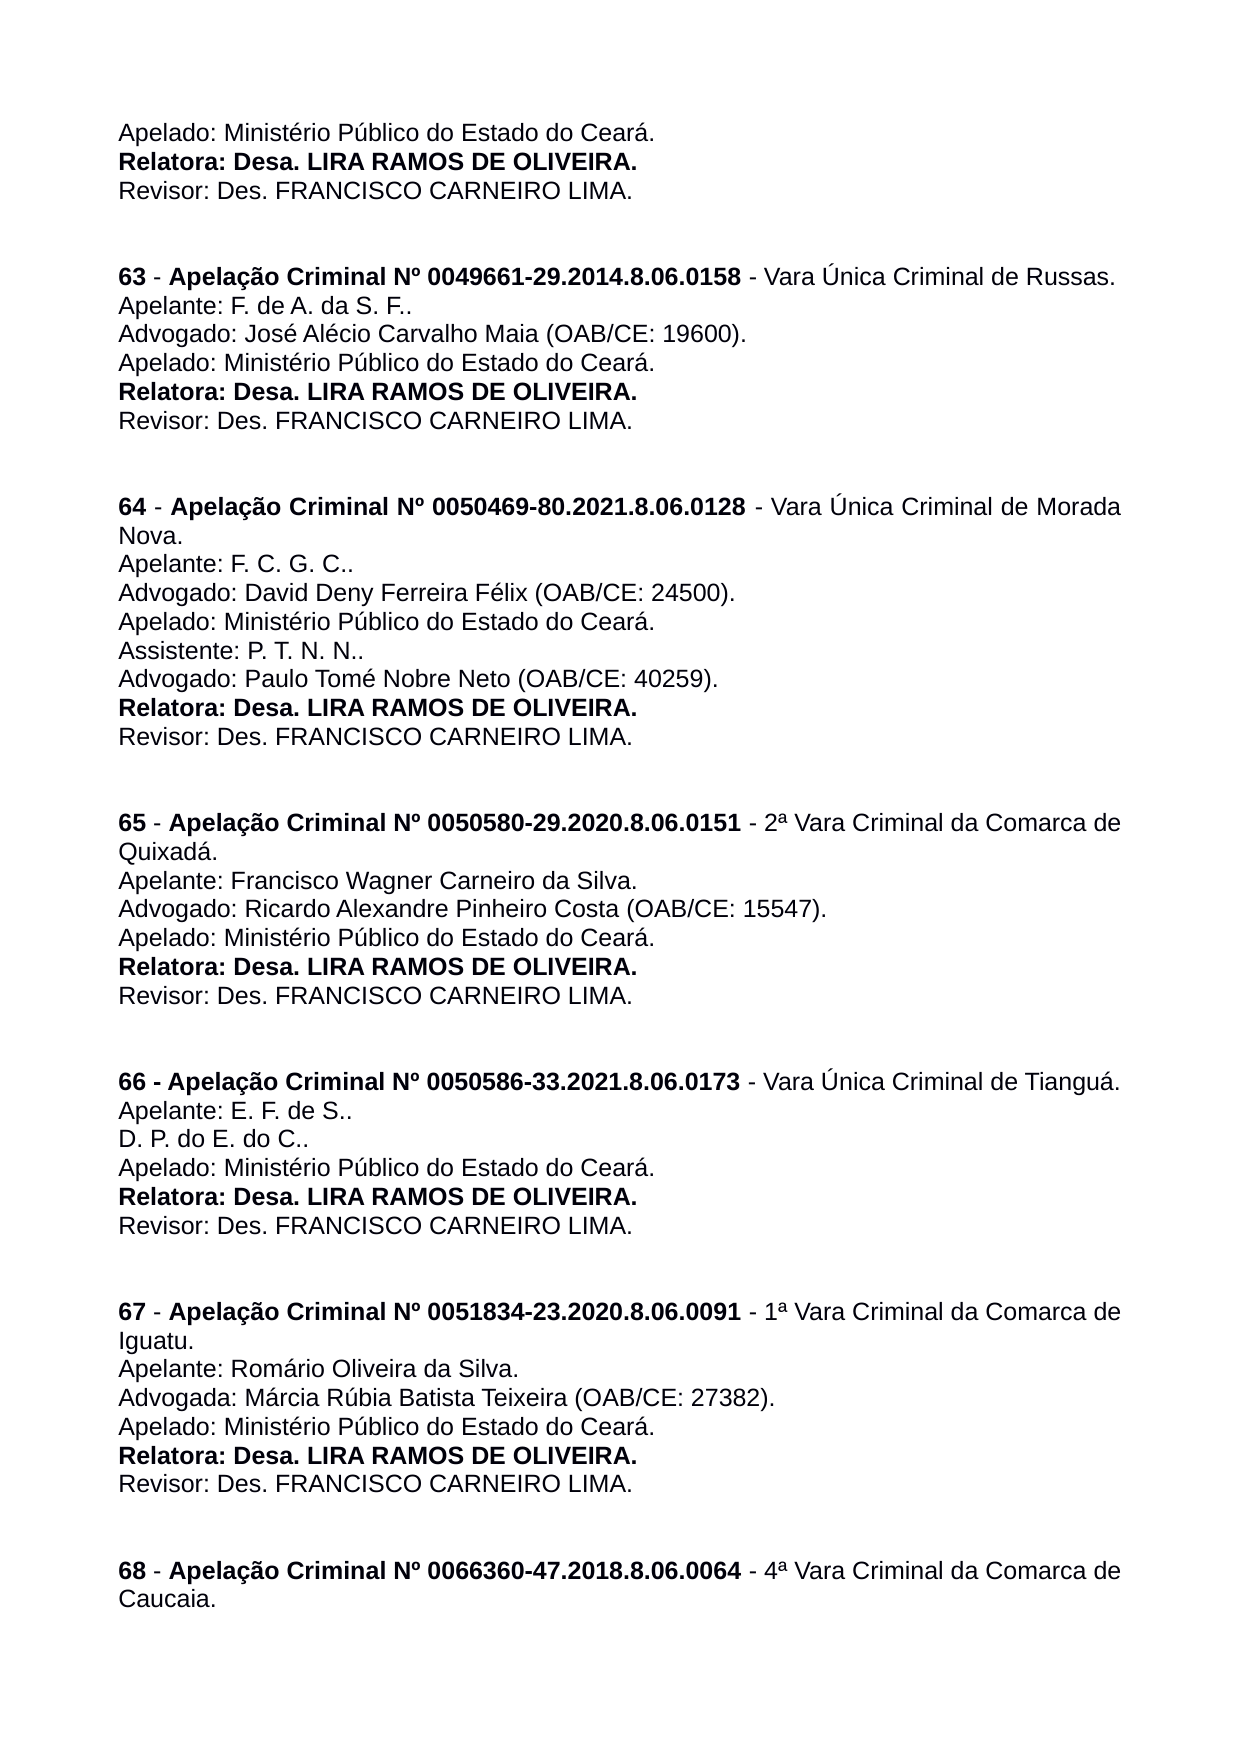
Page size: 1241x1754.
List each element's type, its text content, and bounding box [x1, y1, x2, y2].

text Advogado: David Deny Ferreira Félix (OAB/CE: 24500). [118, 578, 1122, 607]
text Assistente: P. T. N. N.. [118, 636, 1122, 664]
text Apelado: Ministério Público do Estado do Ceará. [118, 348, 1122, 377]
text Relatora: Desa. LIRA RAMOS DE OLIVEIRA. [118, 1182, 1122, 1211]
text Advogado: José Alécio Carvalho Maia (OAB/CE: 19600). [118, 319, 1122, 348]
text Relatora: Desa. LIRA RAMOS DE OLIVEIRA. [118, 1441, 1122, 1469]
text Relatora: Desa. LIRA RAMOS DE OLIVEIRA. [118, 377, 1122, 406]
text 64 - Apelação Criminal Nº 0050469-80.2021.8.06.0128 - Vara Única Criminal de Morada Nova. [118, 492, 1122, 549]
text Relatora: Desa. LIRA RAMOS DE OLIVEIRA. [118, 147, 1122, 176]
text Revisor: Des. FRANCISCO CARNEIRO LIMA. [118, 176, 1122, 204]
text 67 - Apelação Criminal Nº 0051834-23.2020.8.06.0091 - 1ª Vara Criminal da Comarca de Iguatu. [118, 1297, 1122, 1354]
text 66 - Apelação Criminal Nº 0050586-33.2021.8.06.0173 - Vara Única Criminal de Tianguá. [118, 1067, 1122, 1096]
text Revisor: Des. FRANCISCO CARNEIRO LIMA. [118, 1211, 1122, 1239]
text Apelado: Ministério Público do Estado do Ceará. [118, 118, 1122, 147]
text Advogada: Márcia Rúbia Batista Teixeira (OAB/CE: 27382). [118, 1383, 1122, 1412]
text Apelante: F. C. G. C.. [118, 549, 1122, 578]
text 68 - Apelação Criminal Nº 0066360-47.2018.8.06.0064 - 4ª Vara Criminal da Comarca de Caucaia. [118, 1556, 1122, 1613]
text Relatora: Desa. LIRA RAMOS DE OLIVEIRA. [118, 952, 1122, 981]
text Revisor: Des. FRANCISCO CARNEIRO LIMA. [118, 722, 1122, 751]
text Apelado: Ministério Público do Estado do Ceará. [118, 1412, 1122, 1441]
text Apelante: Francisco Wagner Carneiro da Silva. [118, 866, 1122, 894]
text Apelante: Romário Oliveira da Silva. [118, 1354, 1122, 1383]
text Revisor: Des. FRANCISCO CARNEIRO LIMA. [118, 981, 1122, 1009]
text Apelante: F. de A. da S. F.. [118, 291, 1122, 319]
text Apelado: Ministério Público do Estado do Ceará. [118, 607, 1122, 636]
text Revisor: Des. FRANCISCO CARNEIRO LIMA. [118, 1469, 1122, 1498]
text 65 - Apelação Criminal Nº 0050580-29.2020.8.06.0151 - 2ª Vara Criminal da Comarca de Quixadá. [118, 808, 1122, 866]
text Apelante: E. F. de S.. [118, 1096, 1122, 1124]
text Apelado: Ministério Público do Estado do Ceará. [118, 923, 1122, 952]
text Revisor: Des. FRANCISCO CARNEIRO LIMA. [118, 406, 1122, 434]
text Apelado: Ministério Público do Estado do Ceará. [118, 1153, 1122, 1182]
text Relatora: Desa. LIRA RAMOS DE OLIVEIRA. [118, 693, 1122, 722]
text D. P. do E. do C.. [118, 1124, 1122, 1153]
text Advogado: Paulo Tomé Nobre Neto (OAB/CE: 40259). [118, 664, 1122, 693]
text Advogado: Ricardo Alexandre Pinheiro Costa (OAB/CE: 15547). [118, 894, 1122, 923]
text 63 - Apelação Criminal Nº 0049661-29.2014.8.06.0158 - Vara Única Criminal de Russas. [118, 262, 1122, 291]
